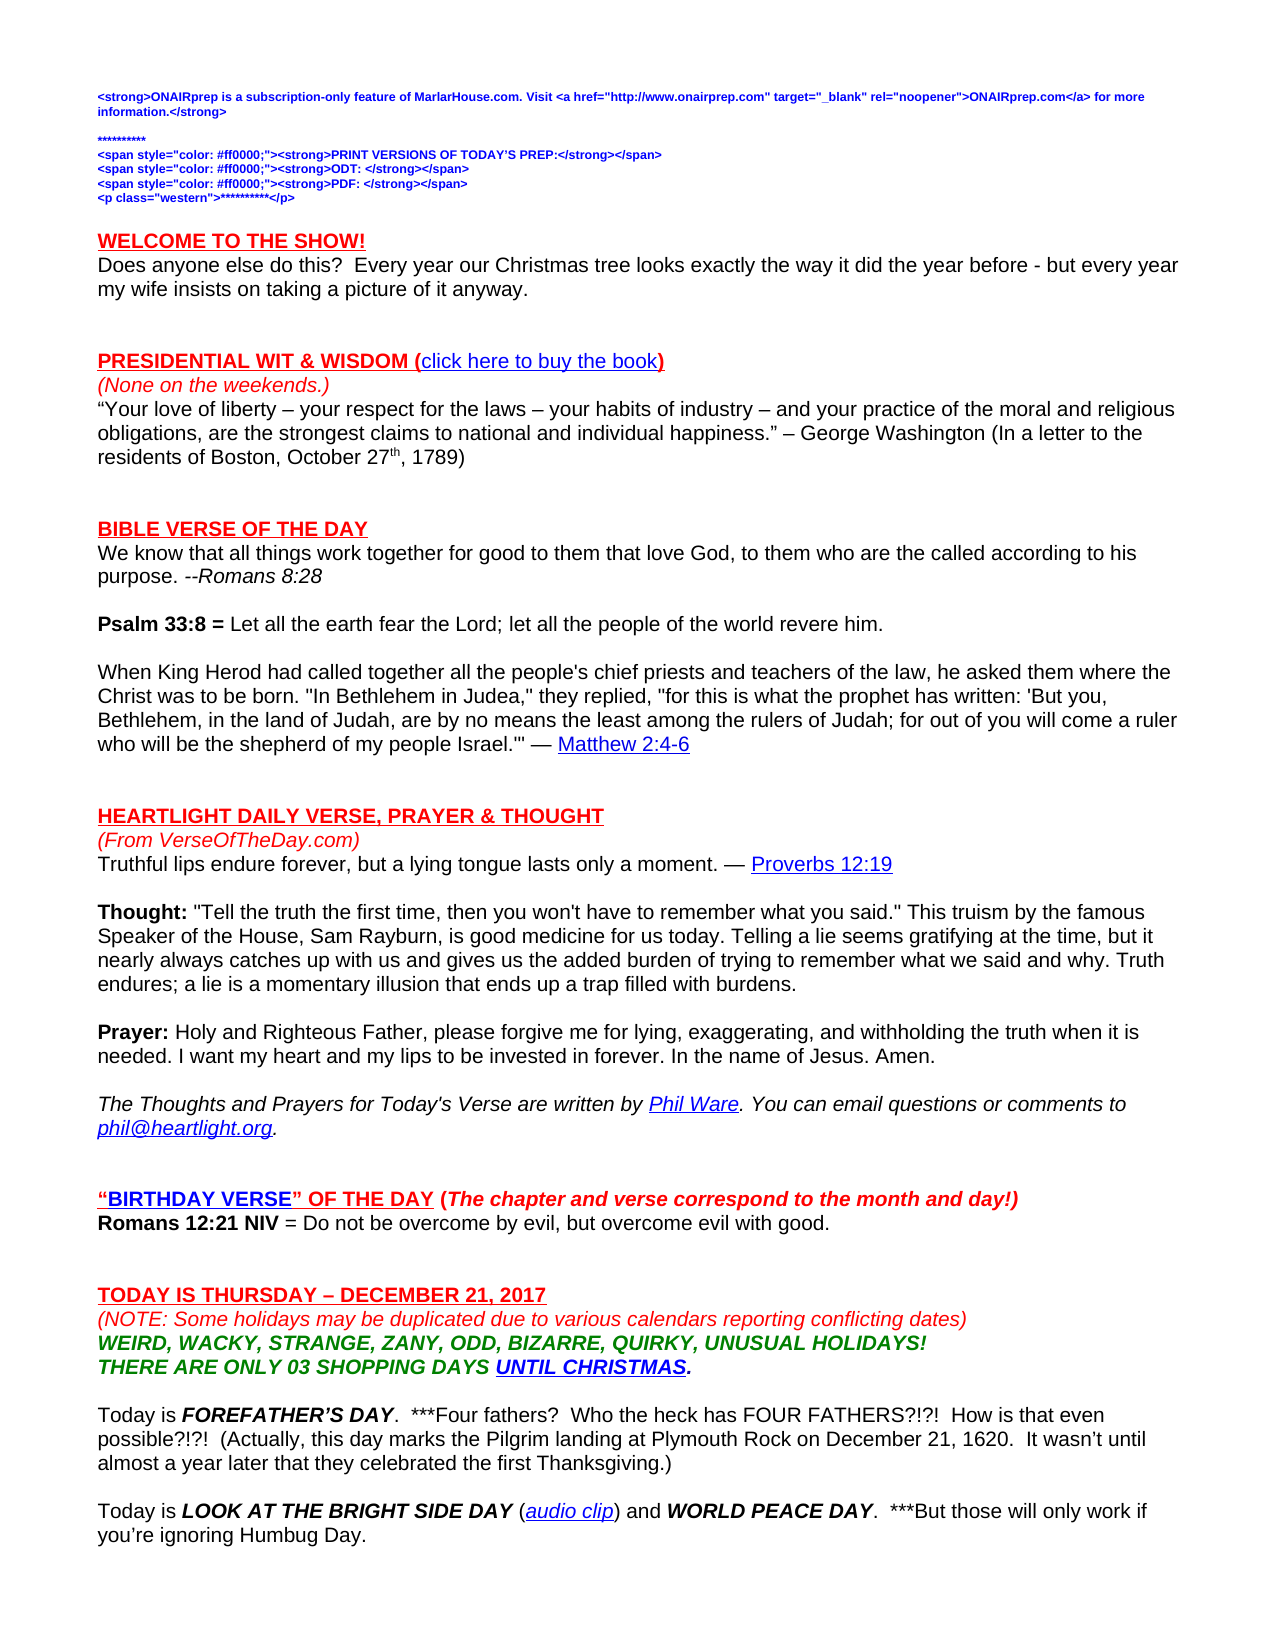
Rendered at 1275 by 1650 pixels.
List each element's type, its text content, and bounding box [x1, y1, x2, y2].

text WELCOME TO THE SHOW! [97, 229, 1185, 253]
text PRESIDENTIAL WIT & WISDOM (click here to buy the book) [97, 349, 1185, 373]
text <span style="color: #ff0000;"><strong>ODT: </strong></span> [97, 162, 1185, 176]
text “BIRTHDAY VERSE” OF THE DAY (The chapter and verse correspond to the month and day!) [97, 1187, 1185, 1211]
text Psalm 33:8 = Let all the earth fear the Lord; let all the people of the world revere him. [97, 612, 1185, 636]
text <span style="color: #ff0000;"><strong>PRINT VERSIONS OF TODAY’S PREP:</strong></span> [97, 147, 1185, 162]
text Prayer: Holy and Righteous Father, please forgive me for lying, exaggerating, and withholding the truth when it is needed. I want my heart and my lips to be invested in forever. In the name of Jesus. Amen. [97, 1019, 1185, 1067]
text (None on the weekends.) [97, 373, 1185, 397]
text Thought: "Tell the truth the first time, then you won't have to remember what you said." This truism by the famous Speaker of the House, Sam Rayburn, is good medicine for us today. Telling a lie seems gratifying at the time, but it nearly always catches up with us and gives us the added burden of trying to remember what we said and why. Truth endures; a lie is a momentary illusion that ends up a trap filled with burdens. [97, 900, 1185, 996]
text We know that all things work together for good to them that love God, to them who are the called according to his purpose. --Romans 8:28 [97, 540, 1185, 588]
text Does anyone else do this? Every year our Christmas tree looks exactly the way it did the year before - but every year my wife insists on taking a picture of it anyway. [97, 253, 1185, 301]
text HEARTLIGHT DAILY VERSE, PRAYER & THOUGHT [97, 804, 1185, 828]
text The Thoughts and Prayers for Today's Verse are written by Phil Ware. You can email questions or comments to phil@heartlight.org. [97, 1091, 1185, 1139]
text Truthful lips endure forever, but a lying tongue lasts only a moment. — Proverbs 12:19 [97, 852, 1185, 876]
text (From VerseOfTheDay.com) [97, 828, 1185, 852]
text Today is LOOK AT THE BRIGHT SIDE DAY (audio clip) and WORLD PEACE DAY. ***But those will only work if you’re ignoring Humbug Day. [97, 1499, 1185, 1547]
text Today is FOREFATHER’S DAY. ***Four fathers? Who the heck has FOUR FATHERS?!?! How is that even possible?!?! (Actually, this day marks the Pilgrim landing at Plymouth Rock on December 21, 1620. It wasn’t until almost a year later that they celebrated the first Thanksgiving.) [97, 1403, 1185, 1475]
text <strong>ONAIRprep is a subscription-only feature of MarlarHouse.com. Visit <a href="http://www.onairprep.com" target="_blank" rel="noopener">ONAIRprep.com</a> for more information.</strong> [97, 90, 1185, 119]
text <p class="western">**********</p> [97, 191, 1185, 205]
text “Your love of liberty – your respect for the laws – your habits of industry – and your practice of the moral and religious obligations, are the strongest claims to national and individual happiness.” – George Washington (In a letter to the residents of Boston, October 27th, 1789) [97, 397, 1185, 468]
text (NOTE: Some holidays may be duplicated due to various calendars reporting conflicting dates) WEIRD, WACKY, STRANGE, ZANY, ODD, BIZARRE, QUIRKY, UNUSUAL HOLIDAYS! THERE ARE ONLY 03 SHOPPING DAYS UNTIL CHRISTMAS. [97, 1307, 1185, 1379]
text <span style="color: #ff0000;"><strong>PDF: </strong></span> [97, 176, 1185, 191]
text Romans 12:21 NIV = Do not be overcome by evil, but overcome evil with good. [97, 1211, 1185, 1235]
text ********** [97, 133, 1185, 147]
text BIBLE VERSE OF THE DAY [97, 516, 1185, 540]
text When King Herod had called together all the people's chief priests and teachers of the law, he asked them where the Christ was to be born. "In Bethlehem in Judea," they replied, "for this is what the prophet has written: 'But you, Bethlehem, in the land of Judah, are by no means the least among the rulers of Judah; for out of you will come a ruler who will be the shepherd of my people Israel.'" — Matthew 2:4-6 [97, 660, 1185, 756]
text TODAY IS THURSDAY – DECEMBER 21, 2017 [97, 1283, 1185, 1307]
